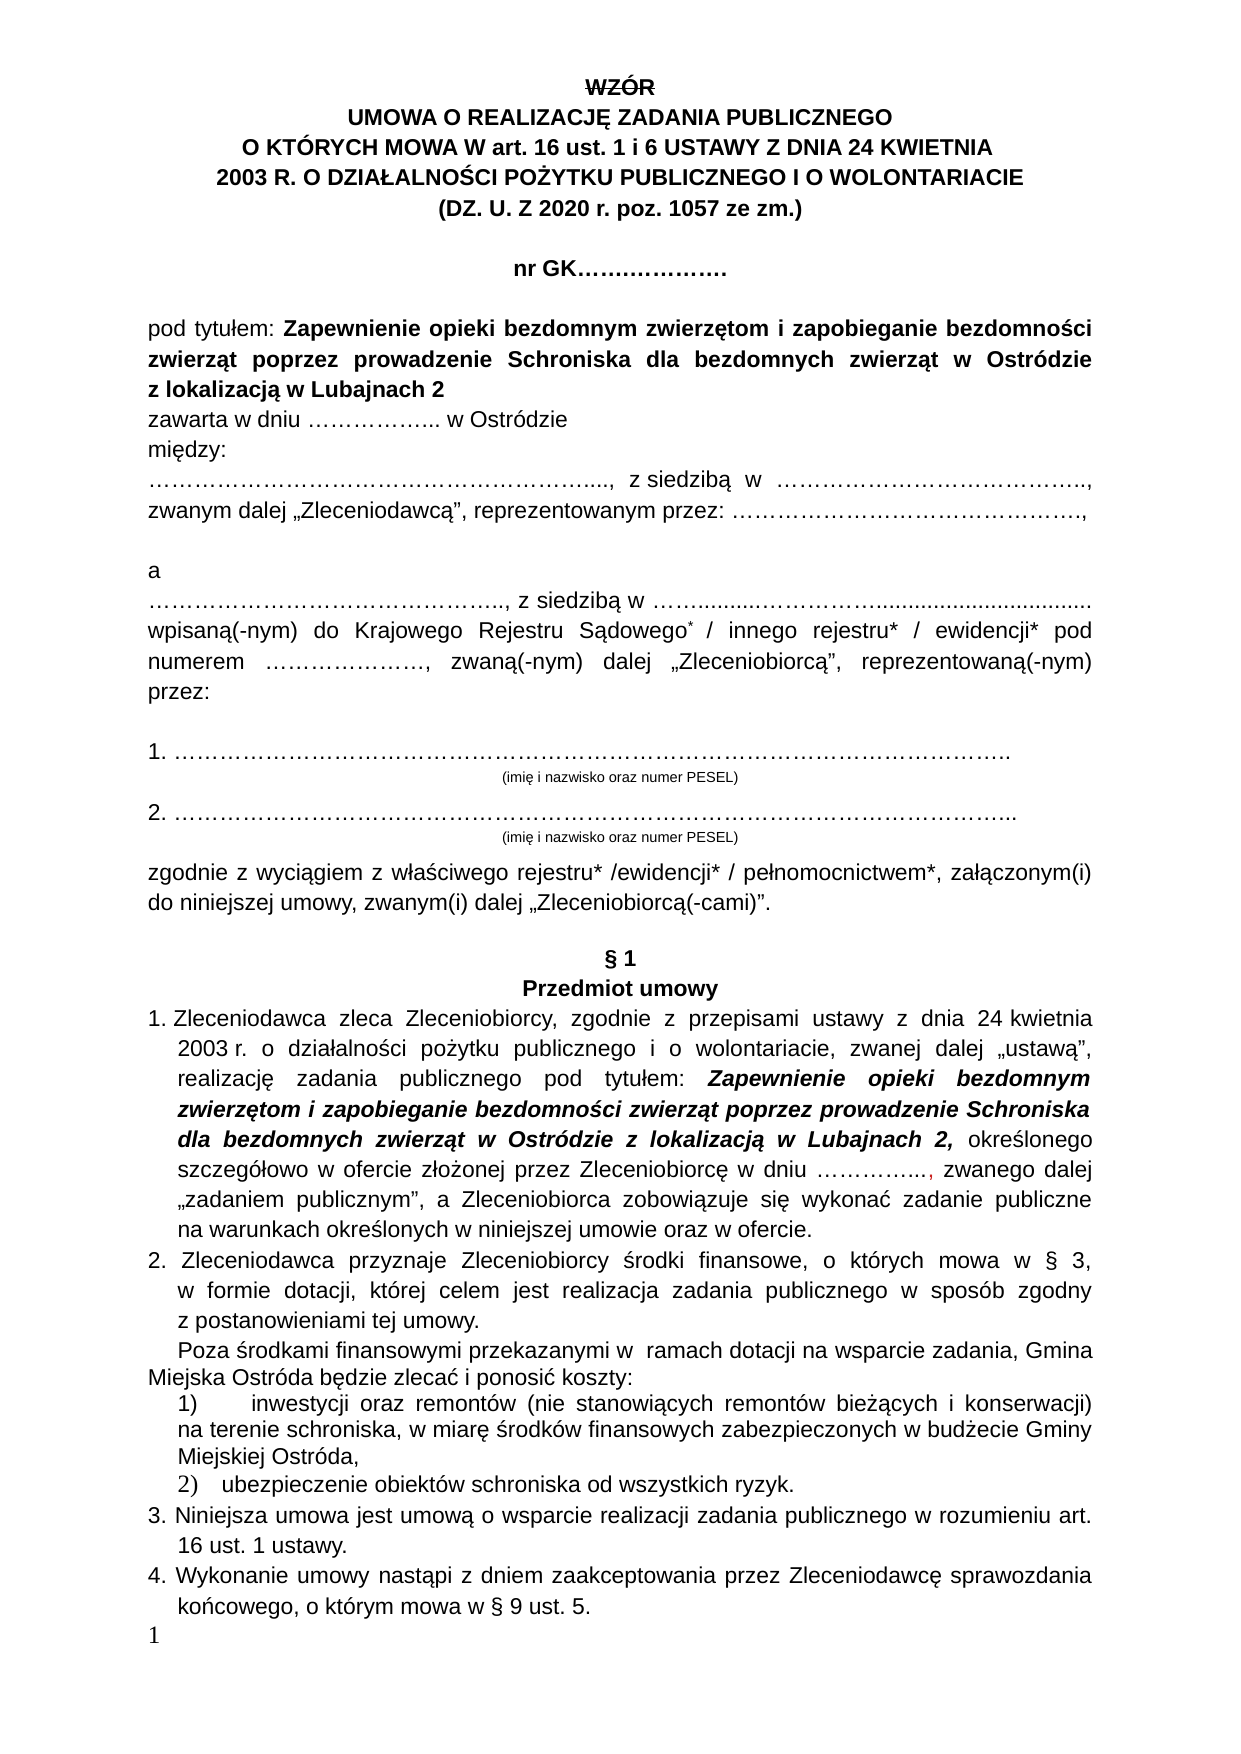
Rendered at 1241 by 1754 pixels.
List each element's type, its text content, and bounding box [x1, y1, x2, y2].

text …………………………………………………...., z siedzibą w ………………………………….., zwanym dalej „Zleceniodawcą”, reprezentowanym przez: ………………………………………., [148, 466, 1093, 523]
text zgodnie z wyciągiem z właściwego rejestru* /ewidencji* / pełnomocnictwem*, załączonym(i) do niniejszej umowy, zwanym(i) dalej „Zleceniobiorcą(-cami)”. [148, 859, 1093, 916]
list inwestycji oraz remontów (nie stanowiących remontów bieżących i konserwacji) na terenie schroniska, w miarę środków finansowych zabezpieczonych w budżecie Gminy Miejskiej Ostróda, [177, 1390, 1093, 1469]
text UMOWA O REALIZACJĘ ZADANIA PUBLICZNEGO [148, 104, 1093, 130]
text zawarta w dniu ……………... w Ostródzie [148, 406, 1093, 432]
text a [148, 557, 1093, 583]
text Przedmiot umowy [148, 975, 1093, 1001]
text 3. Niniejsza umowa jest umową o wsparcie realizacji zadania publicznego w rozumieniu art. 16 ust. 1 ustawy. [148, 1502, 1093, 1559]
text pod tytułem: Zapewnienie opieki bezdomnym zwierzętom i zapobieganie bezdomności zwierząt poprzez prowadzenie Schroniska dla bezdomnych zwierząt w Ostródzie z lokalizacją w Lubajnach 2 [148, 315, 1093, 402]
text ……………………………………….., z siedzibą w ……..........…………….................................. wpisaną(-nym) do Krajowego Rejestru Sądowego* / innego rejestru* / ewidencji* pod numerem …………………, zwaną(-nym) dalej „Zleceniobiorcą”, reprezentowaną(-nym) przez: [148, 587, 1093, 704]
text § 1 [148, 944, 1093, 971]
text 1. Zleceniodawca zleca Zleceniobiorcy, zgodnie z przepisami ustawy z dnia 24 kwietnia 2003 r. o działalności pożytku publicznego i o wolontariacie, zwanej dalej „ustawą”, realizację zadania publicznego pod tytułem: Zapewnienie opieki bezdomnym zwierzętom i zapobieganie bezdomności zwierząt poprzez prowadzenie Schroniska dla bezdomnych zwierząt w Ostródzie z lokalizacją w Lubajnach 2, określonego szczegółowo w ofercie złożonej przez Zleceniobiorcę w dniu …………..., zwanego dalej „zadaniem publicznym”, a Zleceniobiorca zobowiązuje się wykonać zadanie publiczne na warunkach określonych w niniejszej umowie oraz w ofercie. [148, 1005, 1093, 1243]
text nr GK…….…………. [148, 255, 1093, 281]
text między: [148, 436, 1093, 463]
text WZÓR [148, 74, 1093, 100]
text (imię i nazwisko oraz numer PESEL) [148, 829, 1093, 855]
list ubezpieczenie obiektów schroniska od wszystkich ryzyk. [177, 1469, 1093, 1498]
text 2. Zleceniodawca przyznaje Zleceniobiorcy środki finansowe, o których mowa w § 3, w formie dotacji, której celem jest realizacja zadania publicznego w sposób zgodny z postanowieniami tej umowy. [148, 1247, 1093, 1333]
text 2. ………………………………………………………………………………………………... [148, 799, 1093, 825]
text (imię i nazwisko oraz numer PESEL) [148, 768, 1093, 795]
text Poza środkami finansowymi przekazanymi w ramach dotacji na wsparcie zadania, Gmina Miejska Ostróda będzie zlecać i ponosić koszty: [148, 1337, 1093, 1390]
text O KTÓRYCH MOWA W art. 16 ust. 1 i 6 USTAWY Z DNIA 24 KWIETNIA 2003 R. O DZIAŁALNOŚCI POŻYTKU PUBLICZNEGO I O WOLONTARIACIE (DZ. U. Z 2020 r. poz. 1057 ze zm.) [148, 134, 1093, 221]
text 1. ……………………………………………………………………………………………….. [148, 738, 1093, 765]
text 4. Wykonanie umowy nastąpi z dniem zaakceptowania przez Zleceniodawcę sprawozdania końcowego, o którym mowa w § 9 ust. 5. [148, 1562, 1093, 1619]
